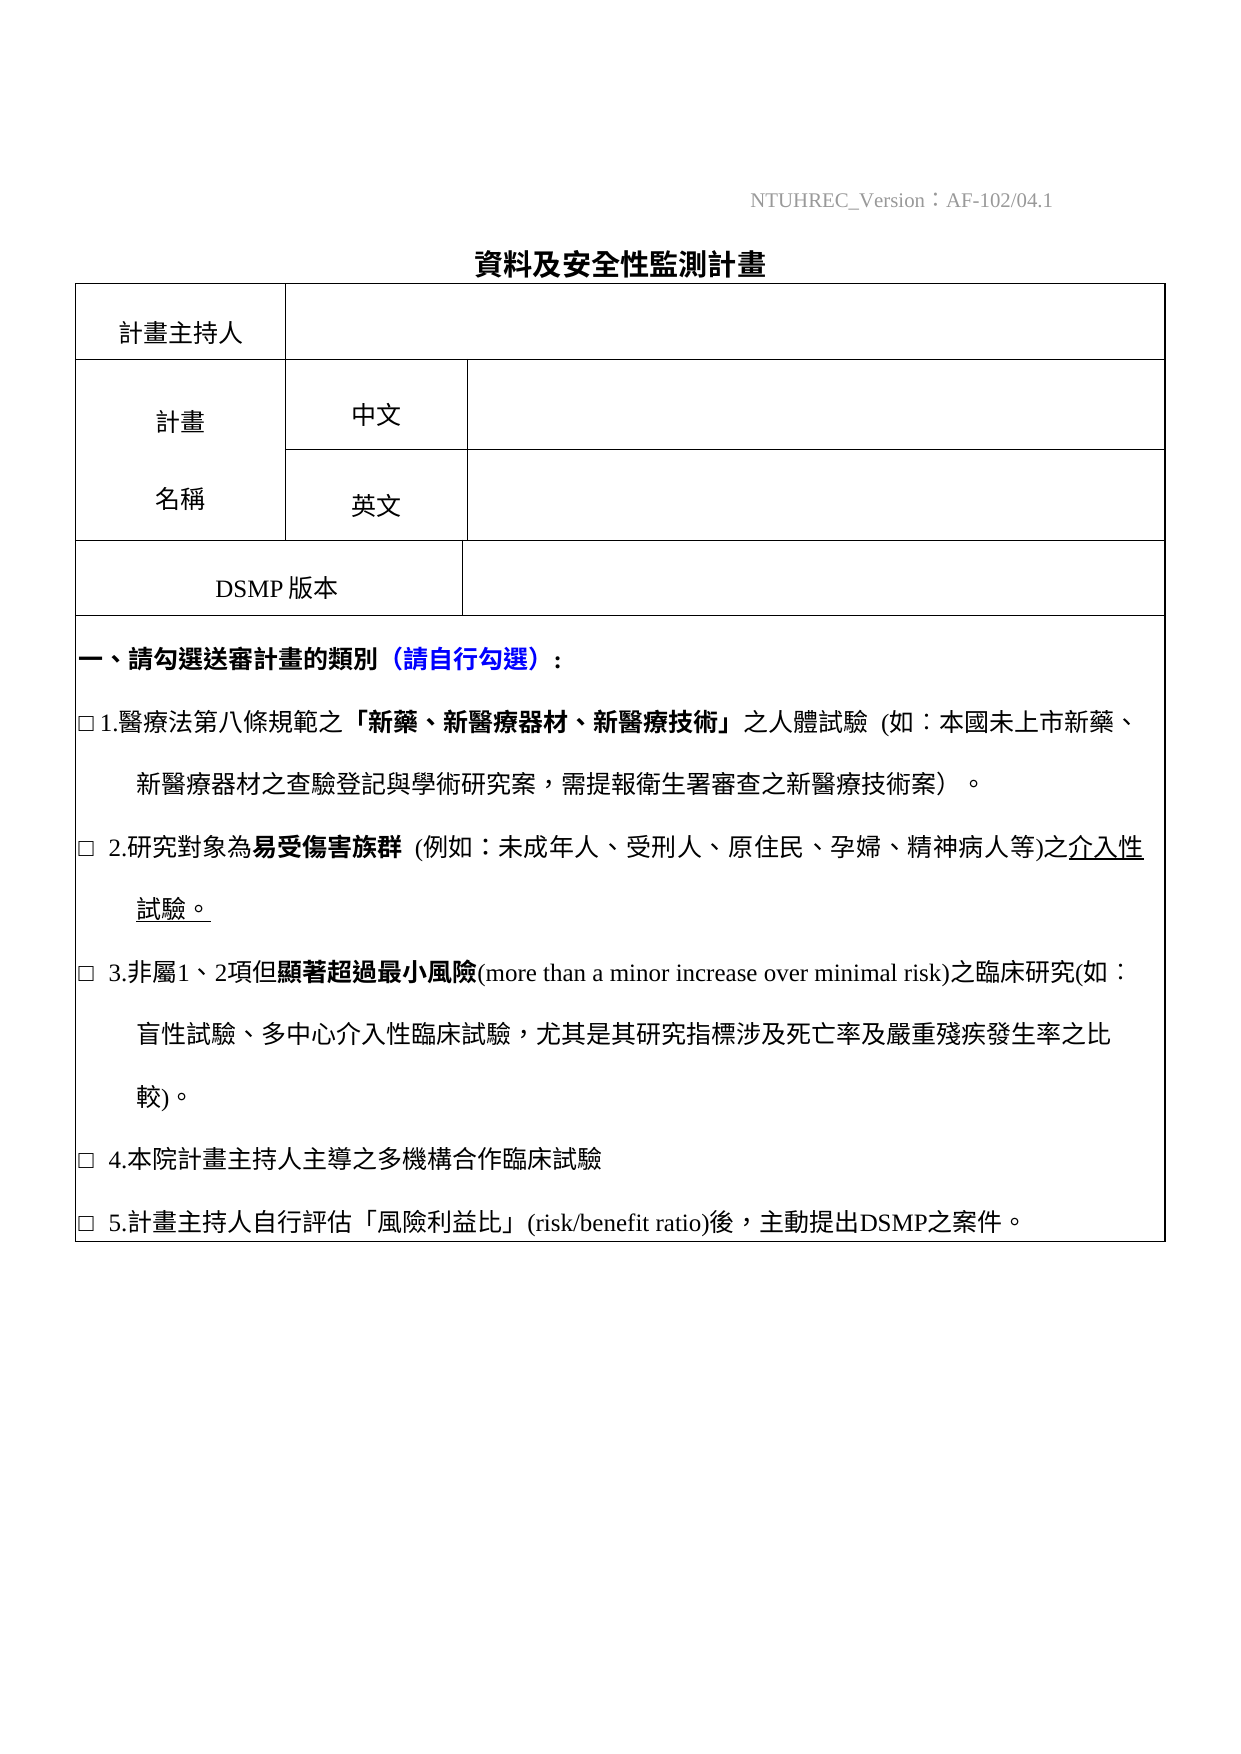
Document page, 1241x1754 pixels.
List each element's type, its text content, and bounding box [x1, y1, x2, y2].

text 資料及安全性監測計畫 [187, 221, 1053, 283]
table_cell [468, 360, 1164, 449]
table_cell 計畫 名稱 [76, 360, 285, 539]
table_cell 英文 [286, 450, 467, 539]
table_cell DSMP版本 [76, 541, 462, 615]
table_cell [463, 541, 1164, 615]
text NTUHREC_Version：AF-102/04.1 [217, 158, 1053, 221]
table_header 計畫主持人 [76, 284, 285, 359]
table_cell 中文 [286, 360, 467, 449]
table_cell 一、請勾選送審計畫的類別（請自行勾選）: □ 1.醫療法第八條規範之「新藥、新醫療器材、新醫療技術」之人體試驗 (如︰本國未上市新藥、新醫療器材之查驗登記與學術研究案，需提報衛生署審查之新醫療技術案）。 □ 2.研究對象為易受傷害族群 (例如：未成年人、受刑人、原住民、孕婦、精神病人等)之介入性試驗。 □ 3.非屬1、2項但顯著超過最小風險(more than a minor increase over minimal risk)之臨床研究(如︰盲性試驗、多中心介入性臨床試驗，尤其是其研究指標涉及死亡率及嚴重殘疾發生率之比較)。 □ 4.本院計畫主持人主導之多機構合作臨床試驗 □ 5.計畫主持人自行評估「風險利益比」(risk/benefit ratio)後，主動提出DSMP之案件。 [76, 616, 1164, 1241]
table_cell [468, 450, 1164, 539]
table_header [286, 284, 1164, 359]
